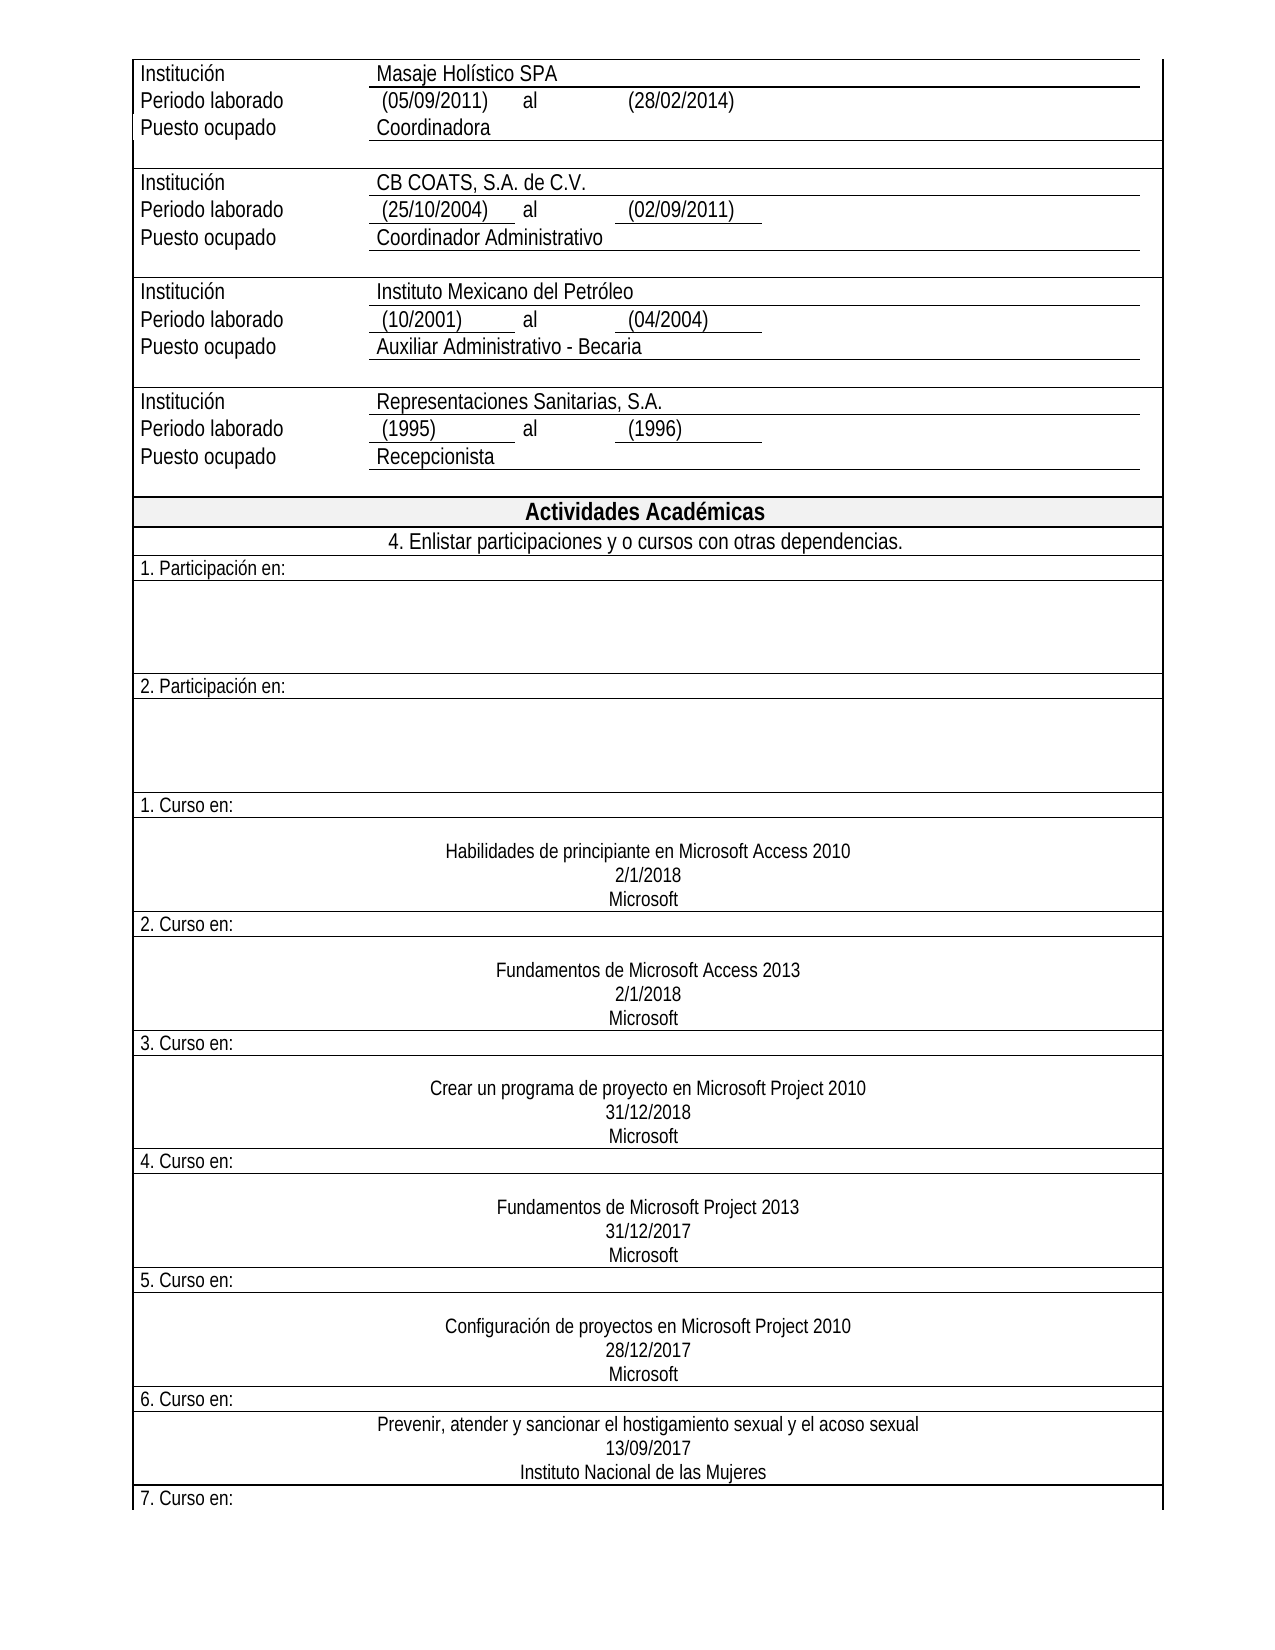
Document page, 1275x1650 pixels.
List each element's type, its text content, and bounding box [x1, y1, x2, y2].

table_cell CB COATS, S.A. de C.V. [369, 169, 1140, 195]
table_cell (25/10/2004) [369, 196, 515, 222]
table_cell [515, 470, 615, 496]
table_cell al [515, 415, 615, 442]
table_cell [1140, 1486, 1162, 1510]
table_cell Fundamentos de Microsoft Project 2013 31/12/2017 Microsoft [134, 1174, 1162, 1267]
table_cell (1995) [369, 415, 515, 442]
table_cell [860, 141, 1140, 168]
table_cell [369, 470, 515, 496]
table_cell [369, 1387, 515, 1411]
table_cell Habilidades de principiante en Microsoft Access 2010 2/1/2018 Microsoft [134, 818, 1162, 911]
table_cell [515, 251, 615, 277]
table_cell [762, 1486, 859, 1510]
table_cell [762, 196, 859, 222]
table_cell 3. Curso en: [134, 1031, 369, 1054]
table_cell [369, 1149, 1162, 1173]
table_cell [134, 250, 369, 277]
table_cell [615, 1486, 762, 1510]
table_cell [369, 556, 1162, 579]
table_cell (28/02/2014) [615, 88, 762, 114]
table_cell Institución [134, 60, 369, 86]
table_cell [1140, 388, 1162, 414]
table_cell [1140, 169, 1162, 195]
table_cell Representaciones Sanitarias, S.A. [369, 388, 1140, 414]
table_cell [369, 912, 1162, 936]
table_cell [515, 141, 615, 168]
table_cell [1140, 442, 1162, 469]
table_cell Masaje Holístico SPA [369, 60, 1140, 86]
table_cell Periodo laborado [134, 305, 369, 332]
table_cell al [515, 306, 615, 332]
table_cell Puesto ocupado [133, 114, 369, 140]
table_cell [860, 88, 1140, 114]
table_cell [1140, 141, 1162, 168]
table_cell [369, 1268, 1162, 1292]
table_cell [860, 415, 1140, 442]
table_cell [860, 1387, 1140, 1411]
table_cell 4. Curso en: [134, 1149, 369, 1173]
table_cell [860, 1486, 1140, 1510]
table_cell [1140, 59, 1162, 86]
table_cell [762, 141, 859, 168]
table_cell [369, 674, 1162, 698]
table_cell [369, 1486, 515, 1510]
table_cell [134, 359, 369, 387]
table_cell [762, 470, 859, 496]
table_cell Institución [134, 278, 369, 304]
table_cell [860, 360, 1140, 387]
table_cell [615, 360, 762, 387]
table_cell [1140, 1387, 1162, 1411]
table_cell [369, 360, 515, 387]
table_cell [369, 1031, 1162, 1054]
table_cell [860, 196, 1140, 222]
table_cell Coordinadora [369, 114, 1140, 140]
table_cell [762, 88, 859, 114]
table_cell Crear un programa de proyecto en Microsoft Project 2010 31/12/2018 Microsoft [134, 1056, 1162, 1148]
table_cell [1140, 250, 1162, 277]
table_cell [860, 306, 1140, 332]
table_cell [1140, 195, 1162, 222]
table_cell [515, 1486, 615, 1510]
table_cell Puesto ocupado [134, 332, 369, 359]
table_cell [134, 140, 369, 168]
table_cell [1140, 305, 1162, 332]
table_cell Fundamentos de Microsoft Access 2013 2/1/2018 Microsoft [134, 937, 1162, 1029]
table_cell 4. Enlistar participaciones y o cursos con otras dependencias. [134, 528, 1162, 554]
table_cell Instituto Mexicano del Petróleo [369, 278, 1140, 304]
table_cell 5. Curso en: [134, 1268, 369, 1292]
table_cell (02/09/2011) [615, 196, 762, 222]
table_cell Configuración de proyectos en Microsoft Project 2010 28/12/2017 Microsoft [134, 1293, 1162, 1386]
table_cell [1140, 414, 1162, 442]
table_cell Institución [134, 169, 369, 195]
table_cell (1996) [615, 415, 762, 442]
table_cell (04/2004) [615, 306, 762, 332]
table_cell Periodo laborado [134, 86, 369, 114]
table_cell [615, 470, 762, 496]
table_cell [1140, 469, 1162, 496]
table_cell 2. Participación en: [134, 674, 369, 698]
table_cell [762, 306, 859, 332]
table_cell [1140, 114, 1162, 140]
table_cell Actividades Académicas [134, 498, 1162, 526]
table_cell 1. Curso en: [134, 793, 369, 817]
table_cell 1. Participación en: [134, 556, 369, 579]
table_cell [762, 360, 859, 387]
table_cell [860, 470, 1140, 496]
table_cell Coordinador Administrativo [369, 223, 1140, 250]
table_cell [134, 469, 369, 496]
table_cell [369, 141, 515, 168]
table_cell [615, 251, 762, 277]
table_cell (10/2001) [369, 306, 515, 332]
table_cell al [515, 88, 615, 114]
table_cell [860, 251, 1140, 277]
table_cell [762, 1387, 859, 1411]
table_cell Institución [134, 388, 369, 414]
table_cell [762, 251, 859, 277]
table_cell 7. Curso en: [134, 1486, 369, 1510]
table_cell al [515, 196, 615, 222]
table_cell [615, 141, 762, 168]
table_cell Puesto ocupado [134, 223, 369, 250]
table_cell Puesto ocupado [134, 442, 369, 469]
table_cell (05/09/2011) [369, 88, 515, 114]
table_cell 2. Curso en: [134, 912, 369, 936]
table_cell [134, 581, 1162, 673]
table_cell [1140, 223, 1162, 250]
table_cell [369, 251, 515, 277]
table_cell [515, 1387, 615, 1411]
table_cell Periodo laborado [134, 195, 369, 222]
table_cell [1140, 278, 1162, 304]
table_cell Prevenir, atender y sancionar el hostigamiento sexual y el acoso sexual 13/09/2017 Instituto Nacional de las Mujeres [134, 1412, 1162, 1484]
table_cell [1140, 86, 1162, 114]
table_cell [1140, 332, 1162, 359]
table_cell [369, 793, 1162, 817]
table_cell [1140, 359, 1162, 387]
table_cell 6. Curso en: [134, 1387, 369, 1411]
table_cell [515, 360, 615, 387]
table_cell [762, 415, 859, 442]
table_cell Recepcionista [369, 442, 1140, 469]
table_cell [615, 1387, 762, 1411]
table_cell Periodo laborado [134, 414, 369, 442]
table_cell [134, 699, 1162, 792]
table_cell Auxiliar Administrativo - Becaria [369, 332, 1140, 359]
